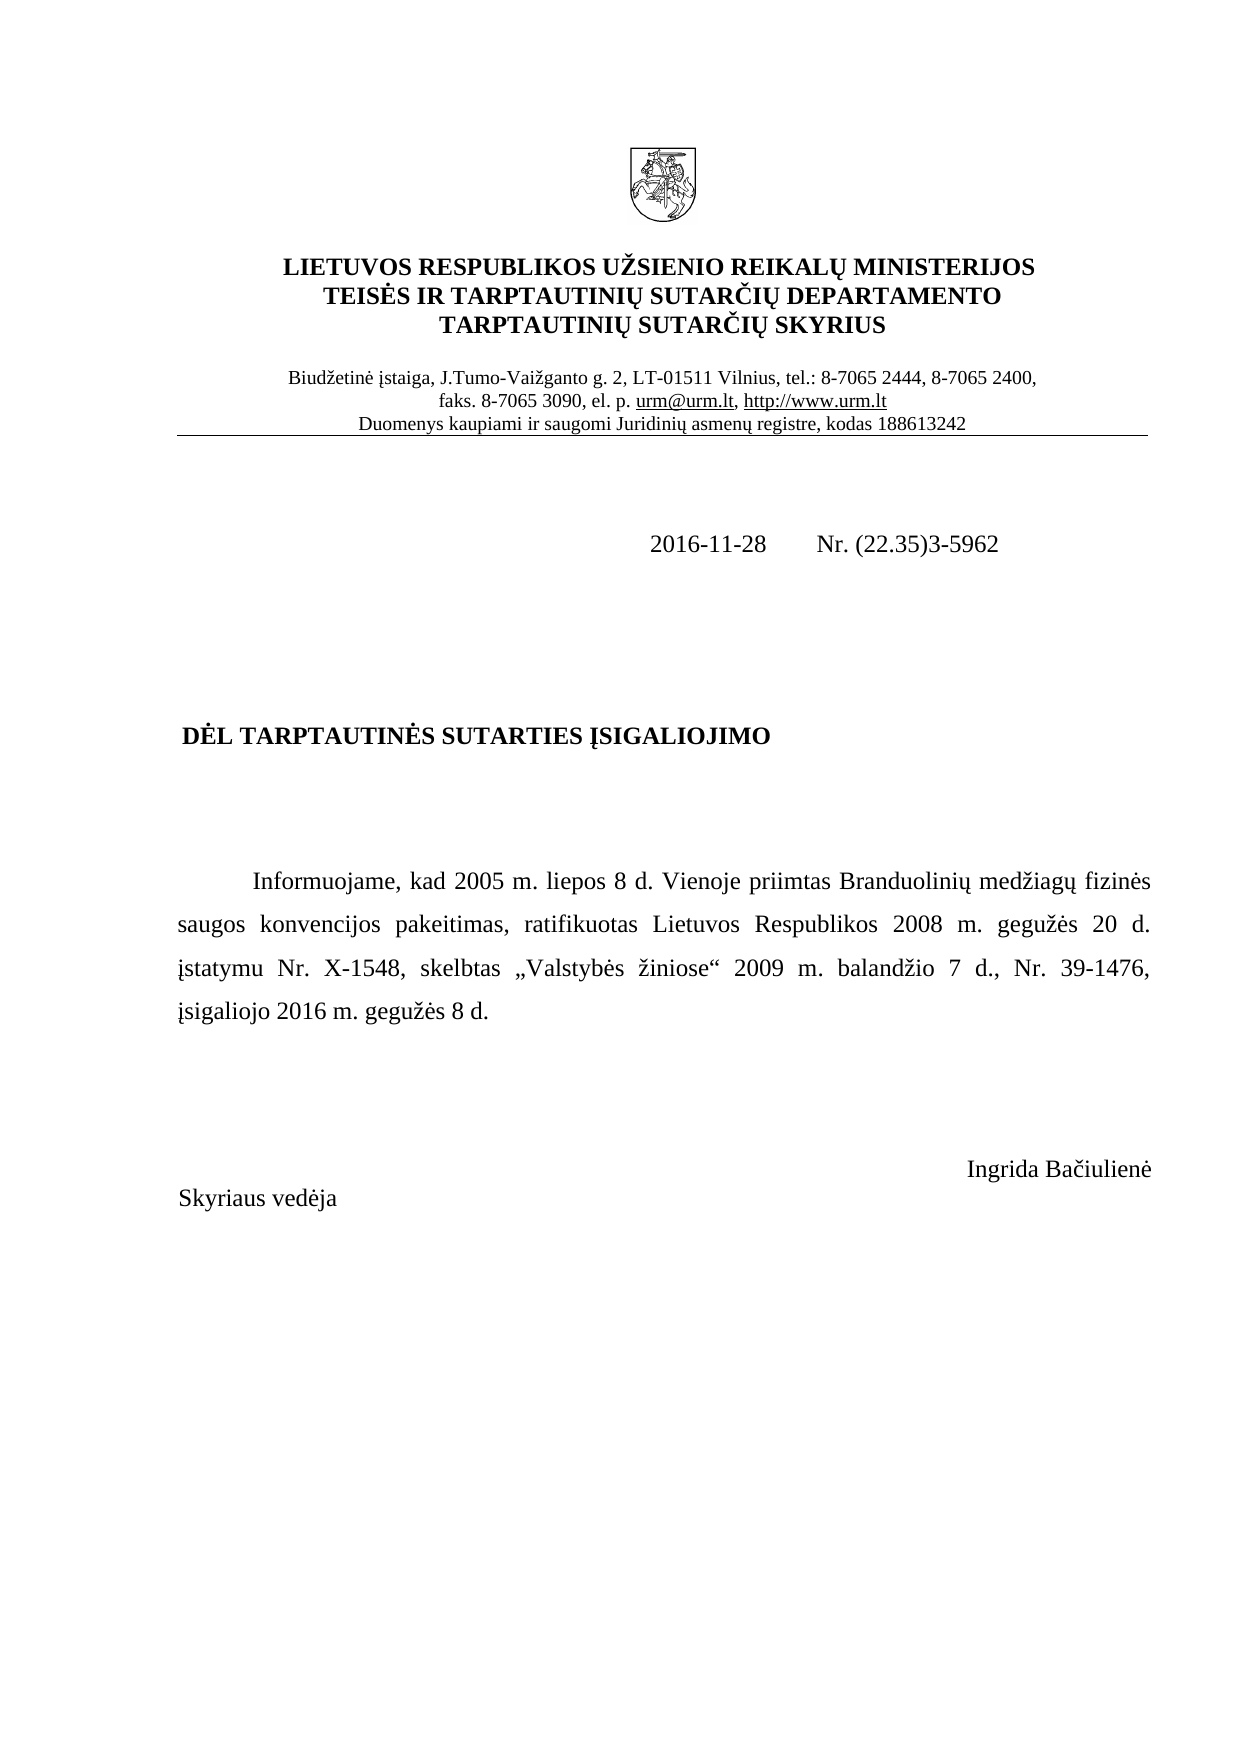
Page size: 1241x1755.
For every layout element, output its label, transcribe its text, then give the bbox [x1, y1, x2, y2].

table_cell [182, 529, 650, 721]
table_cell 2016-11-28 Nr. (22.35)3-5962 [650, 529, 1153, 721]
table_header [177, 464, 1148, 529]
table_cell [177, 529, 182, 721]
table_header Ingrida Bačiulienė [798, 1154, 1152, 1211]
table_cell [177, 721, 182, 838]
table_cell DĖL TARPTAUTINĖS SUTARTIES ĮSIGALIOJIMO [182, 721, 1153, 838]
text Informuojame, kad 2005 m. liepos 8 d. Vienoje priimtas Branduolinių medžiagų fizinės saugos konvencijos pakeitimas, ratifikuotas Lietuvos Respublikos 2008 m. gegužės 20 d. įstatymu Nr. X-1548, skelbtas „Valstybės žiniose“ 2009 m. balandžio 7 d., Nr. 39-1476, įsigaliojo 2016 m. gegužės 8 d. [177, 866, 1152, 1024]
table_header LIETUVOS RESPUBLIKOS UŽSIENIO REIKALŲ MINISTERIJOS TEISĖS IR TARPTAUTINIŲ SUTARČIŲ DEPARTAMENTo Tarptautinių sutarčių skyrius Biudžetinė įstaiga, J.Tumo-Vaižganto g. 2, LT-01511 Vilnius, tel.: 8-7065 2444, 8-7065 2400, faks. 8-7065 3090, el. p. urm@urm.lt, http://www.urm.lt Duomenys kaupiami ir saugomi Juridinių asmenų registre, kodas 188613242 [177, 118, 1148, 435]
table_header [1148, 118, 1153, 529]
table_header Parašo vieta [665, 1154, 798, 1211]
table_header Skyriaus vedėja [178, 1154, 664, 1211]
table_header [177, 436, 1148, 464]
